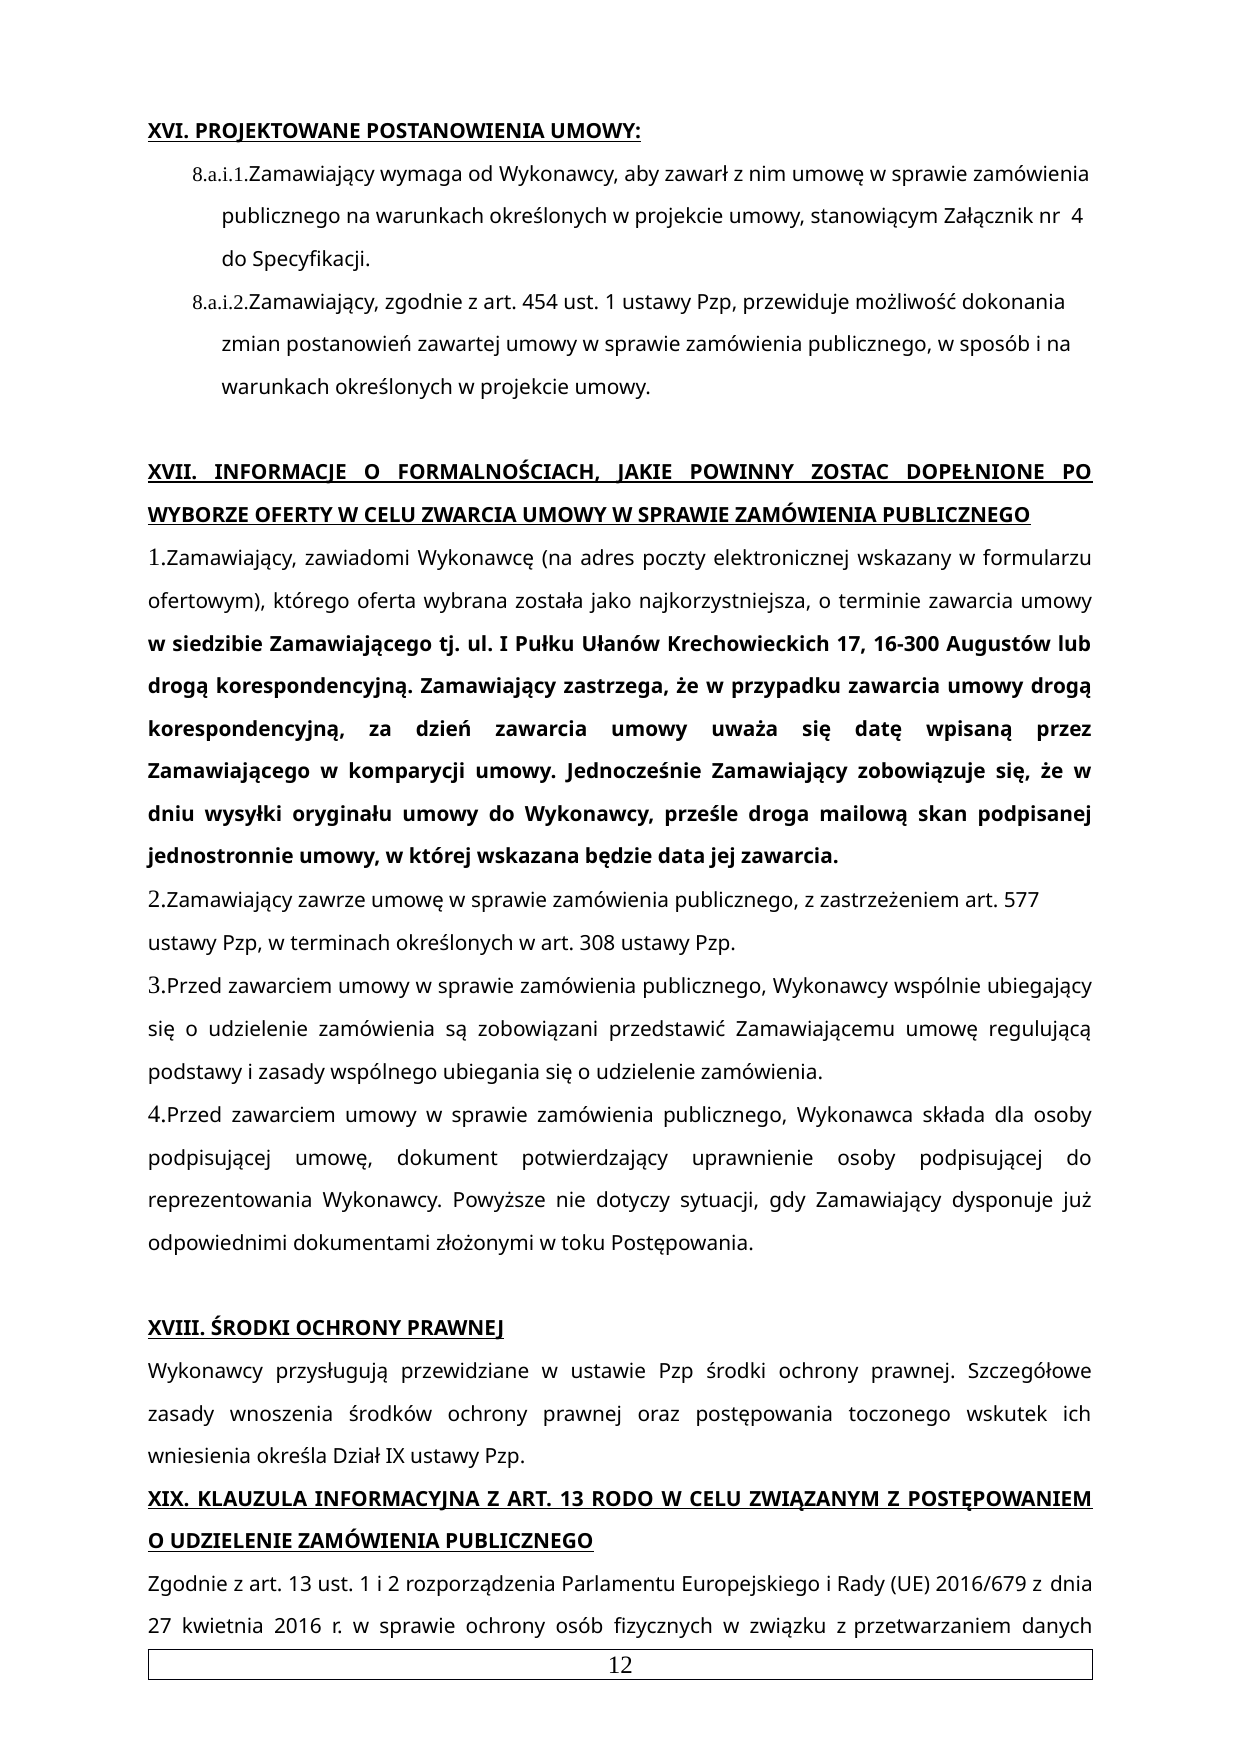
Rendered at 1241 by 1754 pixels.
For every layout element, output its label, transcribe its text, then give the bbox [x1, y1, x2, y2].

list Zamawiający, zawiadomi Wykonawcę (na adres poczty elektronicznej wskazany w formularzu ofertowym), którego oferta wybrana została jako najkorzystniejsza, o terminie zawarcia umowy w siedzibie Zamawiającego tj. ul. I Pułku Ułanów Krechowieckich 17, 16-300 Augustów lub drogą korespondencyjną. Zamawiający zastrzega, że w przypadku zawarcia umowy drogą korespondencyjną, za dzień zawarcia umowy uważa się datę wpisaną przez Zamawiającego w komparycji umowy. Jednocześnie Zamawiający zobowiązuje się, że w dniu wysyłki oryginału umowy do Wykonawcy, prześle droga mailową skan podpisanej jednostronnie umowy, w której wskazana będzie data jej zawarcia. [148, 542, 1093, 870]
text Wykonawcy przysługują przewidziane w ustawie Pzp środki ochrony prawnej. Szczegółowe zasady wnoszenia środków ochrony prawnej oraz postępowania toczonego wskutek ich wniesienia określa Dział IX ustawy Pzp. [148, 1356, 1093, 1470]
text XVIII. ŚRODKI OCHRONY PRAWNEJ [148, 1313, 1093, 1342]
text XVII. INFORMACJE O FORMALNOŚCIACH, JAKIE POWINNY ZOSTAC DOPEŁNIONE PO [148, 457, 1093, 481]
text Zgodnie z art. 13 ust. 1 i 2 rozporządzenia Parlamentu Europejskiego i Rady (UE) 2016/679 z dnia 27 kwietnia 2016 r. w sprawie ochrony osób fizycznych w związku z przetwarzaniem danych [148, 1569, 1093, 1640]
text XIX. KLAUZULA INFORMACYJNA Z ART. 13 RODO W CELU ZWIĄZANYM Z POSTĘPOWANIEM [148, 1484, 1093, 1508]
list Zamawiający wymaga od Wykonawcy, aby zawarł z nim umowę w sprawie zamówienia publicznego na warunkach określonych w projekcie umowy, stanowiącym Załącznik nr 4 do Specyfikacji. [192, 159, 1093, 273]
list Zamawiający zawrze umowę w sprawie zamówienia publicznego, z zastrzeżeniem art. 577 ustawy Pzp, w terminach określonych w art. 308 ustawy Pzp. [148, 884, 1093, 956]
list Zamawiający, zgodnie z art. 454 ust. 1 ustawy Pzp, przewiduje możliwość dokonania zmian postanowień zawartej umowy w sprawie zamówienia publicznego, w sposób i na warunkach określonych w projekcie umowy. [192, 287, 1093, 400]
text WYBORZE OFERTY W CELU ZWARCIA UMOWY W SPRAWIE ZAMÓWIENIA PUBLICZNEGO [148, 483, 1093, 528]
text XVI. PROJEKTOWANE POSTANOWIENIA UMOWY: [148, 116, 1093, 145]
text O UDZIELENIE ZAMÓWIENIA PUBLICZNEGO [148, 1509, 1093, 1555]
list Przed zawarciem umowy w sprawie zamówienia publicznego, Wykonawca składa dla osoby podpisującej umowę, dokument potwierdzający uprawnienie osoby podpisującej do reprezentowania Wykonawcy. Powyższe nie dotyczy sytuacji, gdy Zamawiający dysponuje już odpowiednimi dokumentami złożonymi w toku Postępowania. [148, 1099, 1093, 1257]
list Przed zawarciem umowy w sprawie zamówienia publicznego, Wykonawcy wspólnie ubiegający się o udzielenie zamówienia są zobowiązani przedstawić Zamawiającemu umowę regulującą podstawy i zasady wspólnego ubiegania się o udzielenie zamówienia. [148, 971, 1093, 1085]
